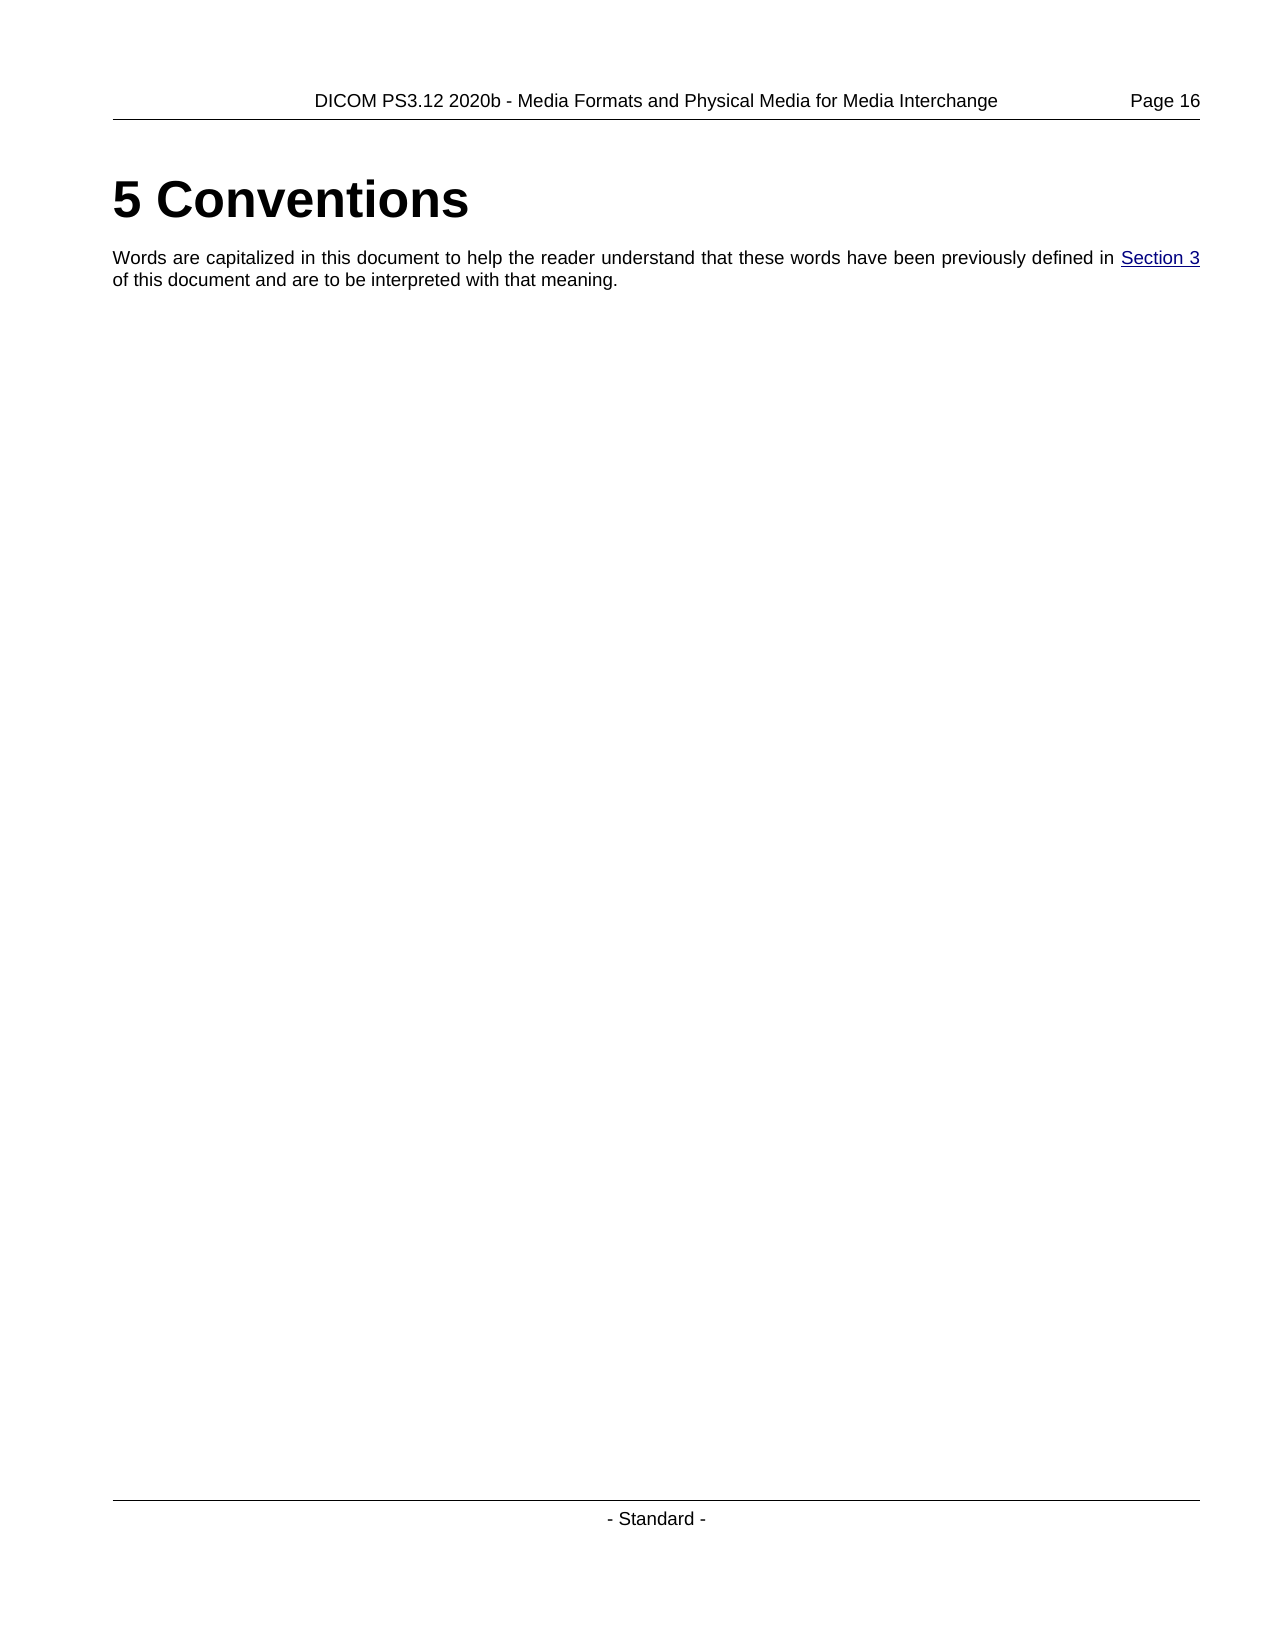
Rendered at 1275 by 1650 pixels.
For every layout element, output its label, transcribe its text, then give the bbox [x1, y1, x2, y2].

text 5 Conventions [112, 169, 1200, 228]
text Words are capitalized in this document to help the reader understand that these words have been previously defined in Section 3 of this document and are to be interpreted with that meaning. [112, 247, 1200, 290]
